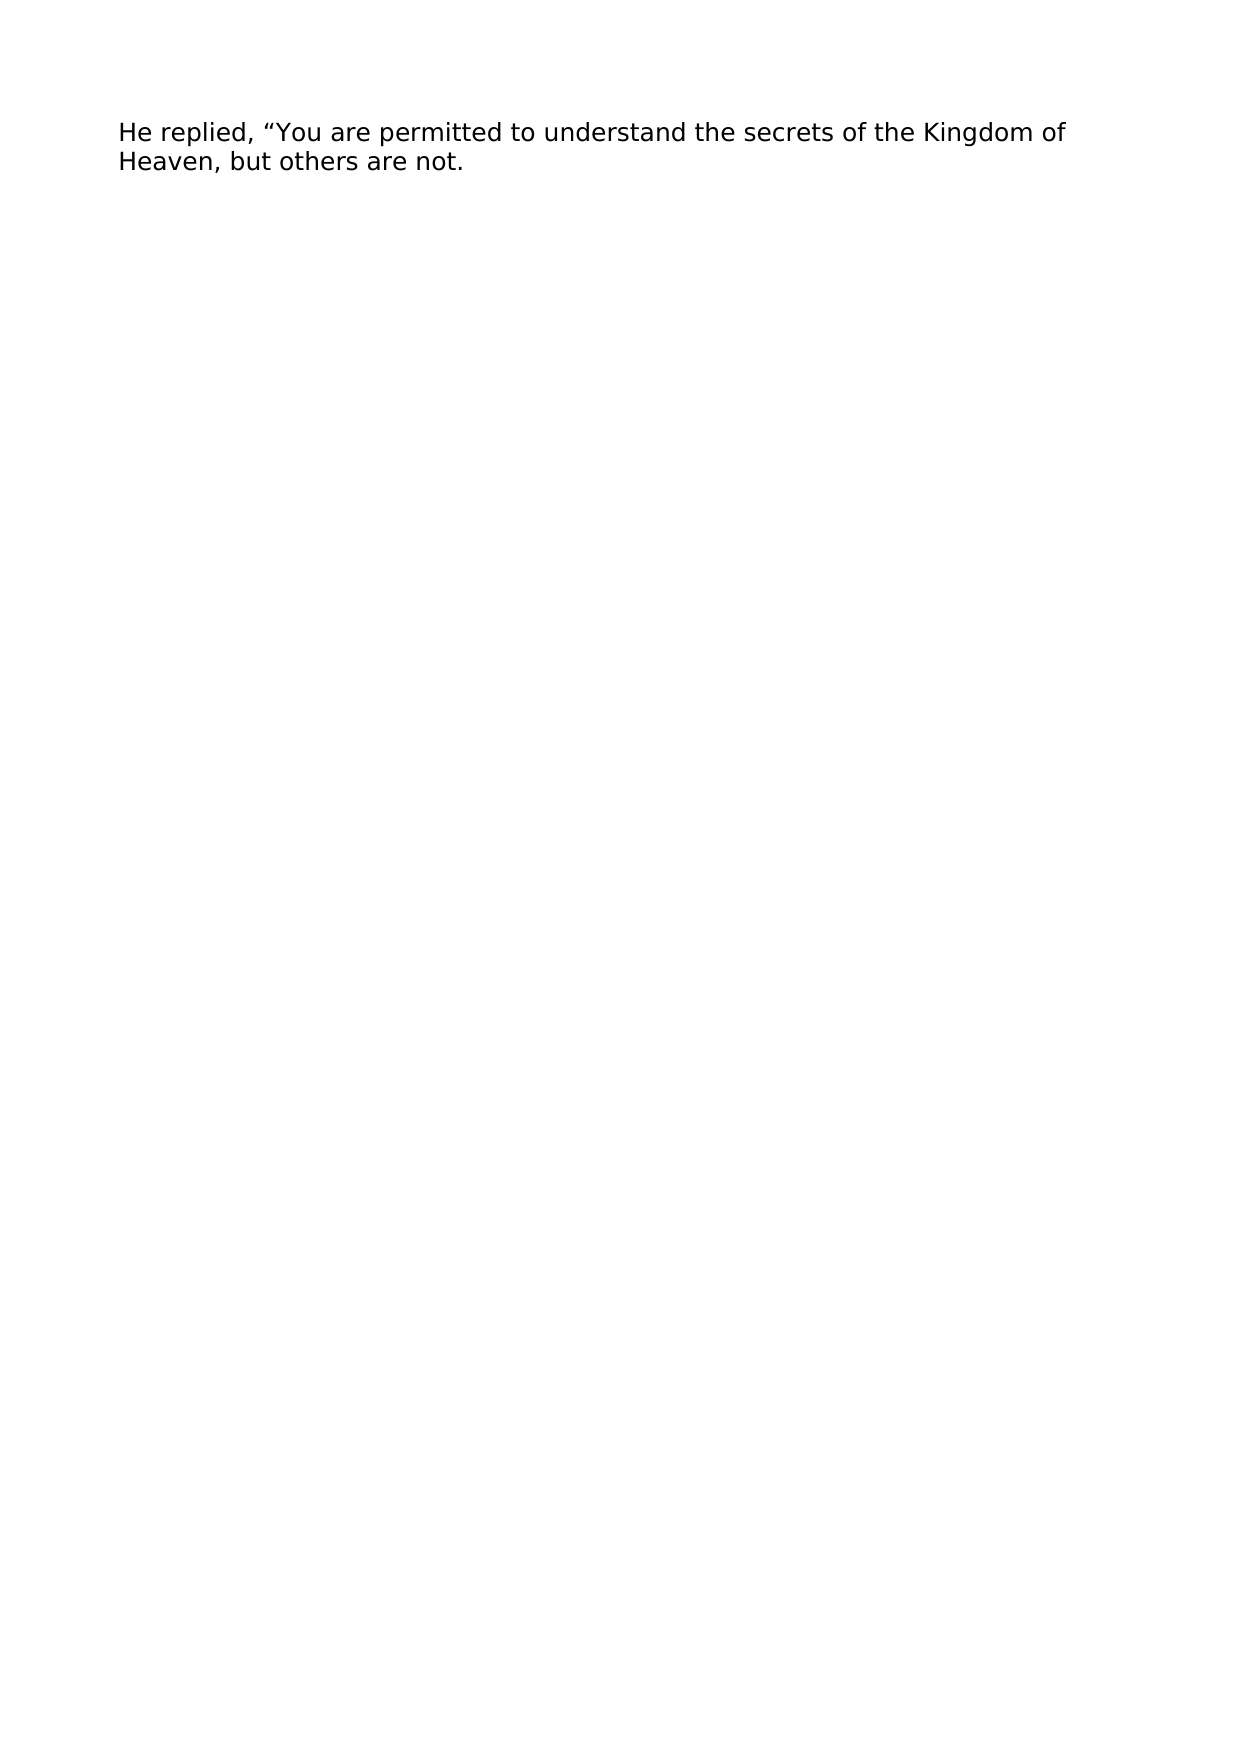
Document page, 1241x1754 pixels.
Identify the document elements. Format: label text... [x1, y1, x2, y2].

text He replied, “You are permitted to understand the secrets of the Kingdom of Heaven, but others are not. [118, 118, 1122, 176]
